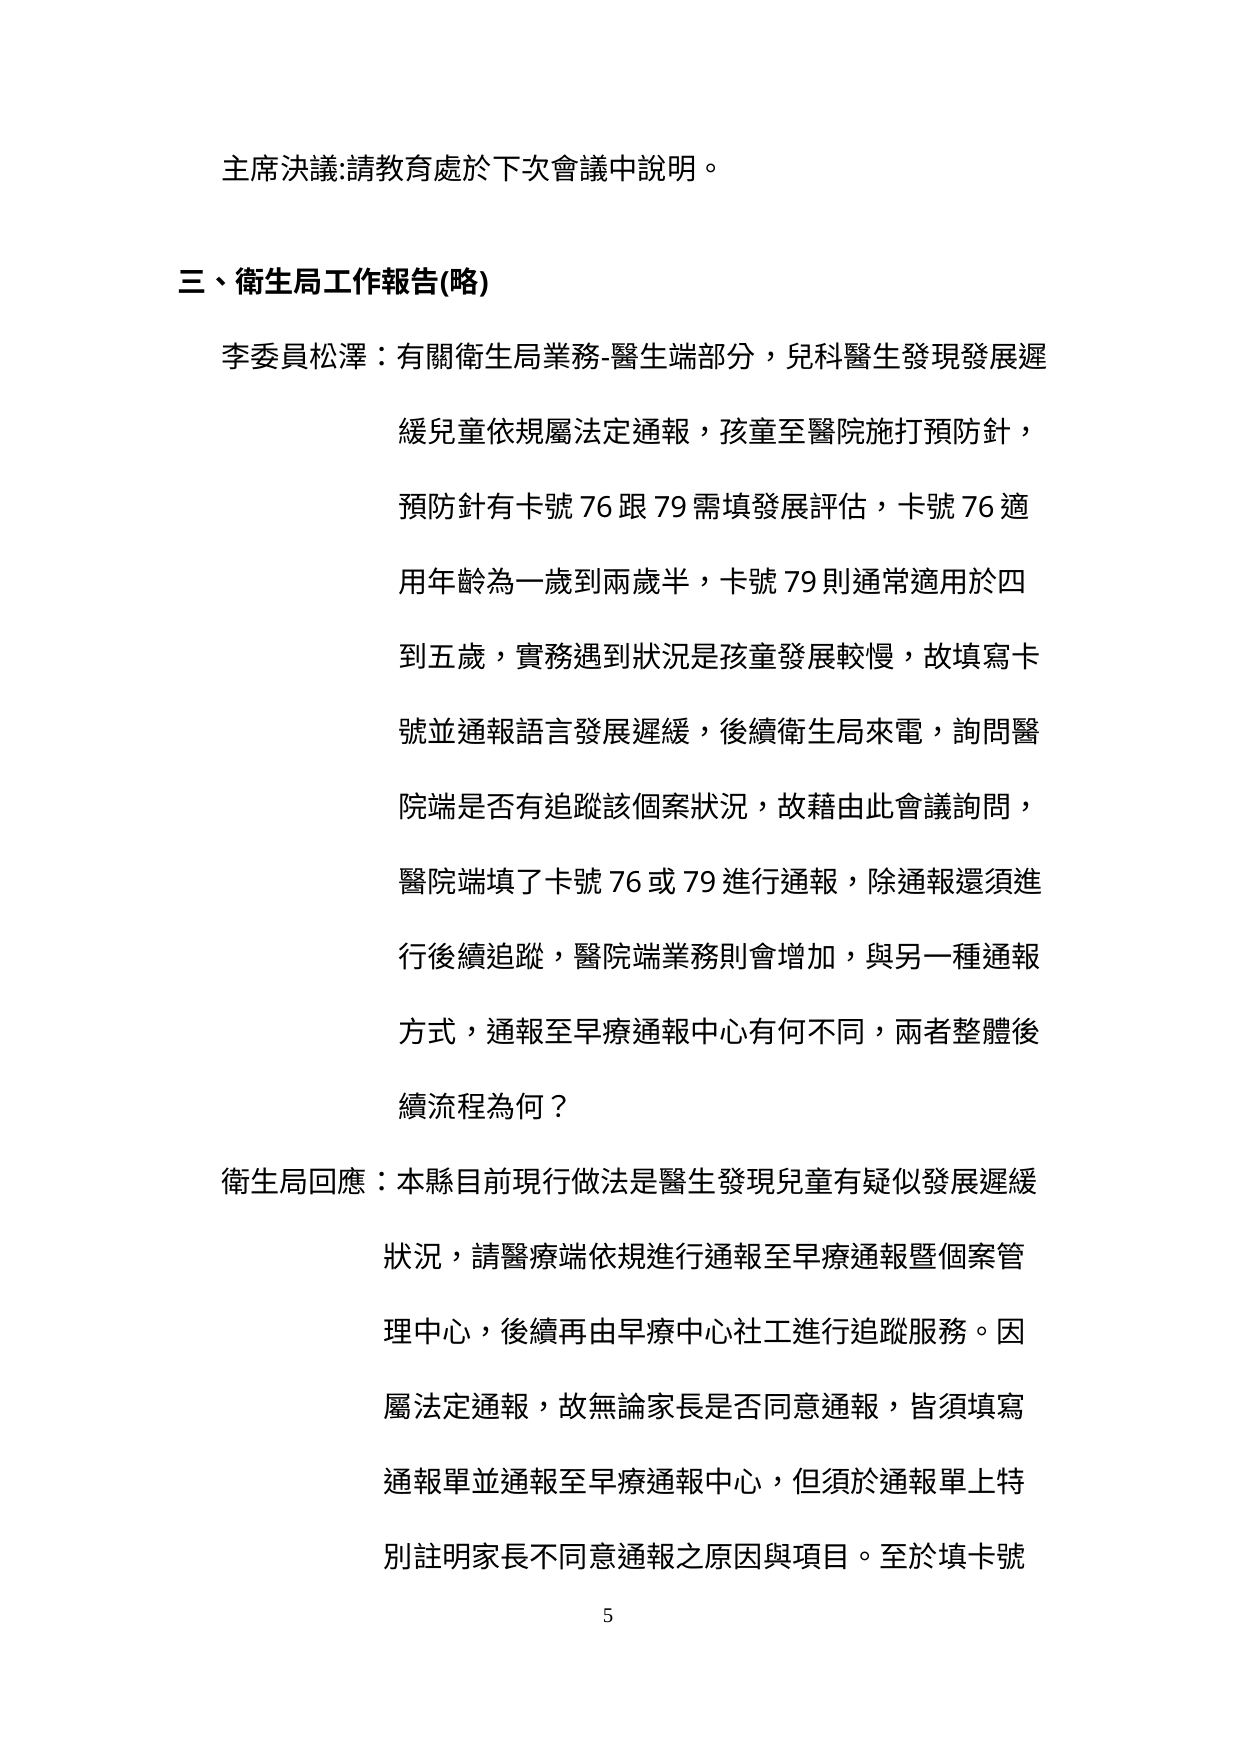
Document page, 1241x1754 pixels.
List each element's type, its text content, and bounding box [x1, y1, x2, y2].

text 主席決議:請教育處於下次會議中說明。 [221, 123, 1053, 198]
text 李委員松澤：有關衛生局業務-醫生端部分，兒科醫生發現發展遲緩兒童依規屬法定通報，孩童至醫院施打預防針，預防針有卡號76跟79需填發展評估，卡號76適用年齡為一歲到兩歲半，卡號79則通常適用於四到五歲，實務遇到狀況是孩童發展較慢，故填寫卡號並通報語言發展遲緩，後續衛生局來電，詢問醫院端是否有追蹤該個案狀況，故藉由此會議詢問，醫院端填了卡號76或79進行通報，除通報還須進行後續追蹤，醫院端業務則會增加，與另一種通報方式，通報至早療通報中心有何不同，兩者整體後續流程為何？ [221, 311, 1053, 1136]
text 三、衛生局工作報告(略) [162, 236, 1053, 311]
text 衛生局回應：本縣目前現行做法是醫生發現兒童有疑似發展遲緩狀況，請醫療端依規進行通報至早療通報暨個案管理中心，後續再由早療中心社工進行追蹤服務。因屬法定通報，故無論家長是否同意通報，皆須填寫通報單並通報至早療通報中心，但須於通報單上特別註明家長不同意通報之原因與項目。至於填卡號 [221, 1136, 1053, 1586]
